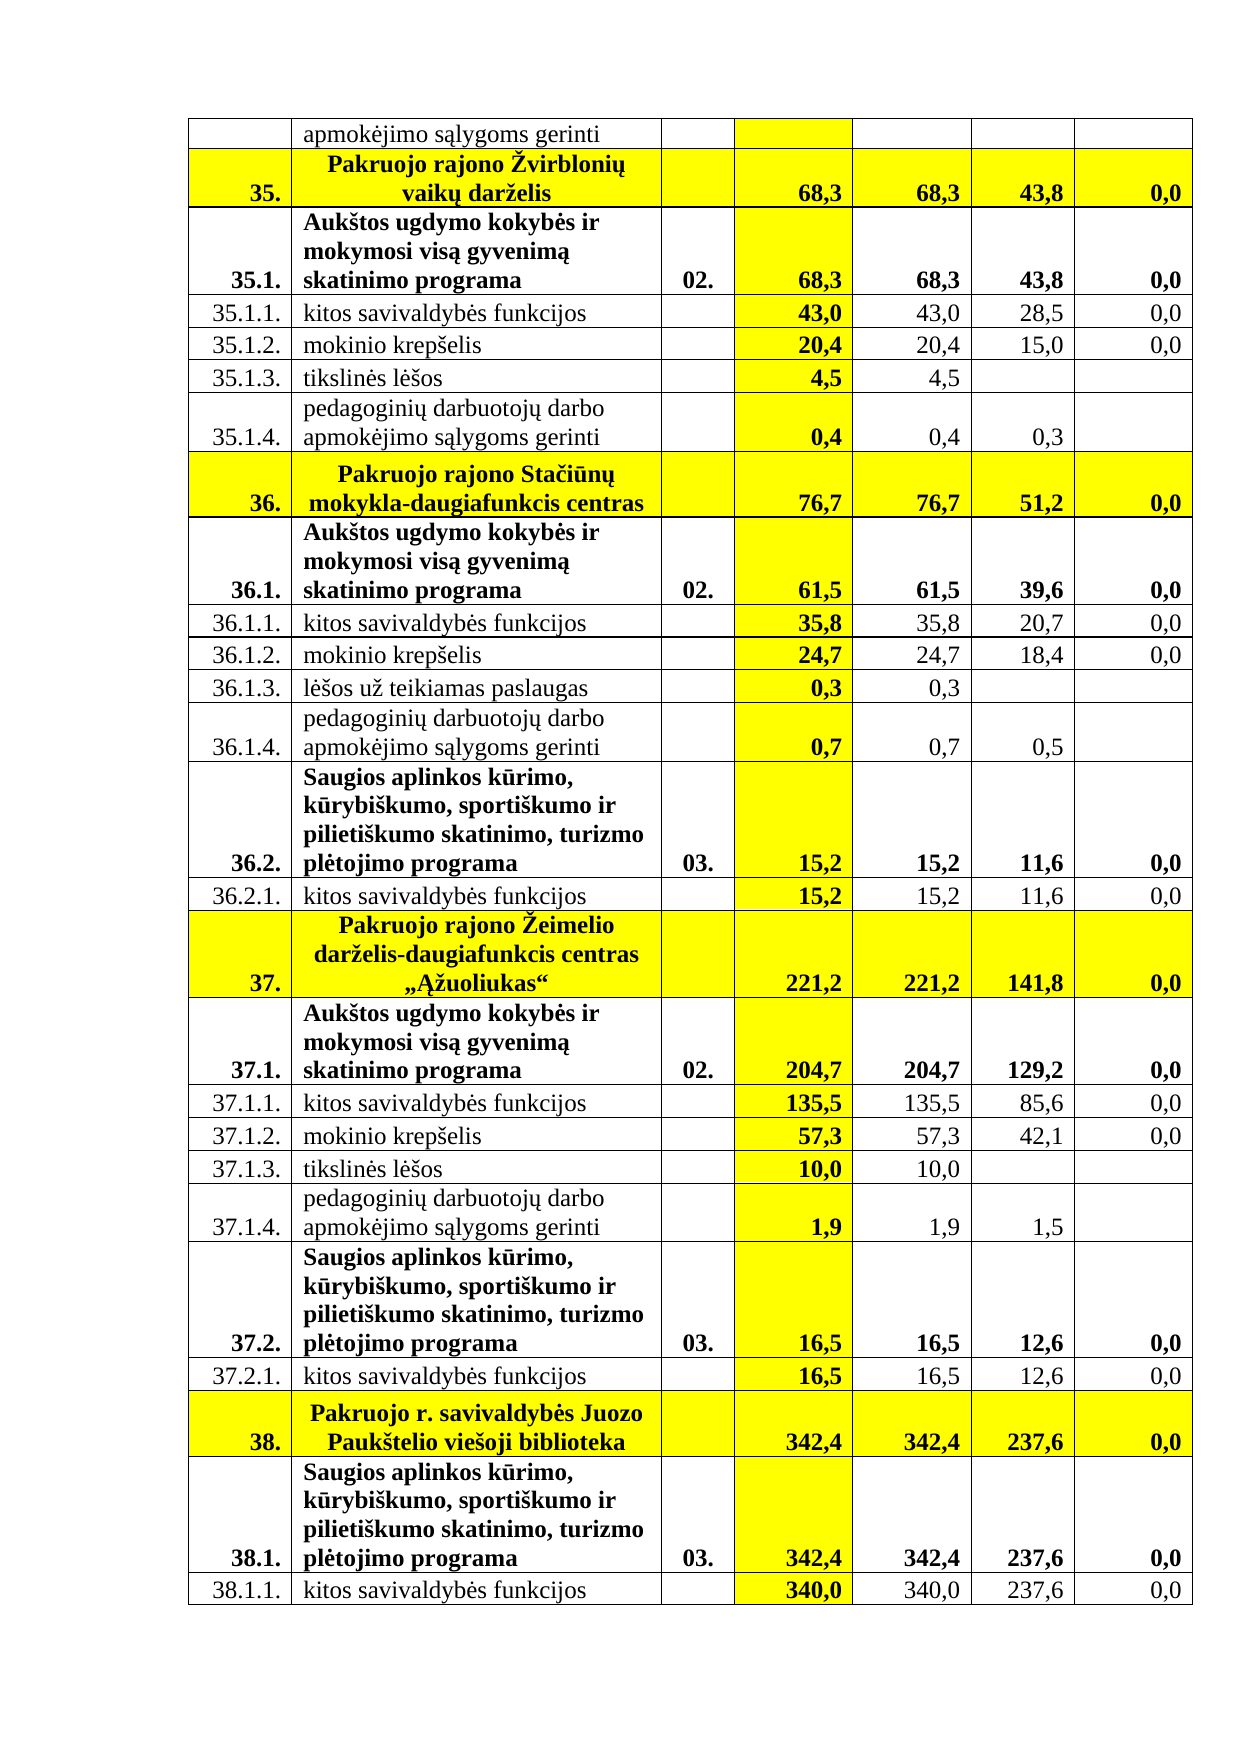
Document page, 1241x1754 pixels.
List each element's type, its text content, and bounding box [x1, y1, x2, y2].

table_cell [662, 328, 734, 359]
table_cell 10,0 [853, 1151, 971, 1182]
table_cell [662, 638, 734, 669]
table_cell 0,0 [1075, 1358, 1192, 1390]
table_cell 0,7 [735, 703, 852, 761]
table_cell 38.1.1. [189, 1573, 291, 1604]
table_cell mokinio krepšelis [292, 638, 661, 669]
table_cell 02. [662, 518, 734, 604]
table_cell Aukštos ugdymo kokybės ir mokymosi visą gyvenimą skatinimo programa [292, 208, 661, 294]
table_cell 204,7 [853, 998, 971, 1084]
table_cell 340,0 [853, 1573, 971, 1604]
table_cell 43,8 [972, 208, 1074, 294]
table_cell 0,3 [735, 670, 852, 702]
table_cell 0,0 [1075, 998, 1192, 1084]
table_cell 35.1.2. [189, 328, 291, 359]
table_cell 0,0 [1075, 149, 1192, 206]
table_cell 0,0 [1075, 878, 1192, 909]
table_cell [662, 1118, 734, 1150]
table_cell 4,5 [853, 360, 971, 392]
table_cell [662, 878, 734, 909]
table_cell 0,0 [1075, 911, 1192, 997]
table_cell [662, 605, 734, 636]
table_cell kitos savivaldybės funkcijos [292, 1573, 661, 1604]
table_cell tikslinės lėšos [292, 1151, 661, 1182]
table_cell 0,3 [972, 393, 1074, 451]
table_cell 36.1.3. [189, 670, 291, 702]
table_cell pedagoginių darbuotojų darbo apmokėjimo sąlygoms gerinti [292, 393, 661, 451]
table_cell 43,0 [853, 295, 971, 327]
table_cell 342,4 [853, 1391, 971, 1456]
table_cell Pakruojo rajono Žeimelio darželis-daugiafunkcis centras „Ąžuoliukas“ [292, 911, 661, 997]
table_cell 37.1.2. [189, 1118, 291, 1150]
table_cell 15,2 [735, 878, 852, 909]
table_cell 68,3 [735, 208, 852, 294]
table_cell 18,4 [972, 638, 1074, 669]
table_cell [1075, 393, 1192, 451]
table_cell 35.1.1. [189, 295, 291, 327]
table_cell mokinio krepšelis [292, 1118, 661, 1150]
table_cell 76,7 [735, 452, 852, 516]
table_cell [662, 1573, 734, 1604]
table_cell 1,5 [972, 1184, 1074, 1241]
table_cell 37. [189, 911, 291, 997]
table_cell lėšos už teikiamas paslaugas [292, 670, 661, 702]
table_cell 61,5 [735, 518, 852, 604]
table_cell Pakruojo rajono Žvirblonių vaikų darželis [292, 149, 661, 206]
table_cell 43,8 [972, 149, 1074, 206]
table_cell 35.1.4. [189, 393, 291, 451]
table_cell 68,3 [853, 149, 971, 206]
table_cell [853, 119, 971, 148]
table_cell 340,0 [735, 1573, 852, 1604]
table_cell 0,3 [853, 670, 971, 702]
table_cell [662, 1184, 734, 1241]
table_cell [972, 1151, 1074, 1182]
table_cell 4,5 [735, 360, 852, 392]
table_cell 0,0 [1075, 518, 1192, 604]
table_cell pedagoginių darbuotojų darbo apmokėjimo sąlygoms gerinti [292, 1184, 661, 1241]
table_cell 0,5 [972, 703, 1074, 761]
table_cell 37.1.4. [189, 1184, 291, 1241]
table_cell [662, 149, 734, 206]
table_cell 0,0 [1075, 1391, 1192, 1456]
table_cell [1075, 360, 1192, 392]
table_cell 36.2.1. [189, 878, 291, 909]
table_cell 0,0 [1075, 1573, 1192, 1604]
table_cell 204,7 [735, 998, 852, 1084]
table_cell 37.1. [189, 998, 291, 1084]
table_cell 76,7 [853, 452, 971, 516]
table_cell 0,0 [1075, 1242, 1192, 1357]
table_cell 35,8 [853, 605, 971, 636]
table_cell 0,0 [1075, 1457, 1192, 1572]
table_cell 237,6 [972, 1391, 1074, 1456]
table_cell 02. [662, 998, 734, 1084]
table_cell kitos savivaldybės funkcijos [292, 878, 661, 909]
table_cell 342,4 [853, 1457, 971, 1572]
table_cell 35,8 [735, 605, 852, 636]
table_cell 85,6 [972, 1085, 1074, 1117]
table_cell 342,4 [735, 1391, 852, 1456]
table_cell 20,7 [972, 605, 1074, 636]
table_cell 15,2 [735, 762, 852, 877]
table_cell 57,3 [853, 1118, 971, 1150]
table_cell 68,3 [735, 149, 852, 206]
table_cell 35.1. [189, 208, 291, 294]
table_cell 03. [662, 762, 734, 877]
table_cell [662, 393, 734, 451]
table_cell 0,0 [1075, 1085, 1192, 1117]
table_cell 61,5 [853, 518, 971, 604]
table_cell 129,2 [972, 998, 1074, 1084]
table_cell 1,9 [735, 1184, 852, 1241]
table_cell [1075, 1151, 1192, 1182]
table_cell Aukštos ugdymo kokybės ir mokymosi visą gyvenimą skatinimo programa [292, 998, 661, 1084]
table_cell [662, 911, 734, 997]
table_cell [972, 360, 1074, 392]
table_cell pedagoginių darbuotojų darbo apmokėjimo sąlygoms gerinti [292, 703, 661, 761]
table_cell Pakruojo rajono Stačiūnų mokykla-daugiafunkcis centras [292, 452, 661, 516]
table_cell 57,3 [735, 1118, 852, 1150]
table_cell Aukštos ugdymo kokybės ir mokymosi visą gyvenimą skatinimo programa [292, 518, 661, 604]
table_cell 12,6 [972, 1358, 1074, 1390]
table_cell 38.1. [189, 1457, 291, 1572]
table_cell [735, 119, 852, 148]
table_cell [972, 119, 1074, 148]
table_cell Pakruojo r. savivaldybės Juozo Paukštelio viešoji biblioteka [292, 1391, 661, 1456]
table_cell kitos savivaldybės funkcijos [292, 1358, 661, 1390]
table_cell 0,0 [1075, 1118, 1192, 1150]
table_cell 38. [189, 1391, 291, 1456]
table_cell [1075, 1184, 1192, 1241]
table_cell [662, 119, 734, 148]
table_cell [662, 1085, 734, 1117]
table_cell 28,5 [972, 295, 1074, 327]
table_cell 342,4 [735, 1457, 852, 1572]
table_cell 16,5 [853, 1358, 971, 1390]
table_cell 20,4 [735, 328, 852, 359]
table_cell 20,4 [853, 328, 971, 359]
table_cell [1075, 119, 1192, 148]
table_cell 36.1.2. [189, 638, 291, 669]
table_cell 0,0 [1075, 605, 1192, 636]
table_cell 43,0 [735, 295, 852, 327]
table_cell apmokėjimo sąlygoms gerinti [292, 119, 661, 148]
table_cell 51,2 [972, 452, 1074, 516]
table_cell 24,7 [853, 638, 971, 669]
table_cell [662, 1391, 734, 1456]
table_cell kitos savivaldybės funkcijos [292, 295, 661, 327]
table_cell 36.2. [189, 762, 291, 877]
table_cell 15,2 [853, 878, 971, 909]
table_cell 141,8 [972, 911, 1074, 997]
table_cell 16,5 [735, 1358, 852, 1390]
table_cell 37.2. [189, 1242, 291, 1357]
table_cell 36.1.1. [189, 605, 291, 636]
table_cell 0,7 [853, 703, 971, 761]
table_cell 0,0 [1075, 208, 1192, 294]
table_cell [189, 119, 291, 148]
table_cell [662, 1151, 734, 1182]
table_cell 39,6 [972, 518, 1074, 604]
table_cell 36.1. [189, 518, 291, 604]
table_cell 37.2.1. [189, 1358, 291, 1390]
table_cell 35. [189, 149, 291, 206]
table_cell [662, 670, 734, 702]
table_cell [662, 1358, 734, 1390]
table_cell 0,4 [853, 393, 971, 451]
table_cell mokinio krepšelis [292, 328, 661, 359]
table_cell 221,2 [735, 911, 852, 997]
table_cell 11,6 [972, 878, 1074, 909]
table_cell 68,3 [853, 208, 971, 294]
table_cell Saugios aplinkos kūrimo, kūrybiškumo, sportiškumo ir pilietiškumo skatinimo, turizmo plėtojimo programa [292, 1457, 661, 1572]
table_cell 0,0 [1075, 638, 1192, 669]
table_cell [662, 295, 734, 327]
table_cell 237,6 [972, 1457, 1074, 1572]
table_cell 0,0 [1075, 762, 1192, 877]
table_cell 16,5 [735, 1242, 852, 1357]
table_cell 42,1 [972, 1118, 1074, 1150]
table_cell kitos savivaldybės funkcijos [292, 605, 661, 636]
table_cell tikslinės lėšos [292, 360, 661, 392]
table_cell 0,4 [735, 393, 852, 451]
table_cell [1075, 703, 1192, 761]
table_cell Saugios aplinkos kūrimo, kūrybiškumo, sportiškumo ir pilietiškumo skatinimo, turizmo plėtojimo programa [292, 1242, 661, 1357]
table_cell 02. [662, 208, 734, 294]
table_cell 24,7 [735, 638, 852, 669]
table_cell 12,6 [972, 1242, 1074, 1357]
table_cell 15,0 [972, 328, 1074, 359]
table_cell 10,0 [735, 1151, 852, 1182]
table_cell 36.1.4. [189, 703, 291, 761]
table_cell 37.1.1. [189, 1085, 291, 1117]
table_cell 36. [189, 452, 291, 516]
table_cell [972, 670, 1074, 702]
table_cell [662, 703, 734, 761]
table_cell 37.1.3. [189, 1151, 291, 1182]
table_cell 135,5 [735, 1085, 852, 1117]
table_cell 221,2 [853, 911, 971, 997]
table_cell [1075, 670, 1192, 702]
table_cell 15,2 [853, 762, 971, 877]
table_cell 135,5 [853, 1085, 971, 1117]
table_cell 0,0 [1075, 452, 1192, 516]
table_cell kitos savivaldybės funkcijos [292, 1085, 661, 1117]
table_cell 03. [662, 1457, 734, 1572]
table_cell 237,6 [972, 1573, 1074, 1604]
table_cell [662, 360, 734, 392]
table_cell Saugios aplinkos kūrimo, kūrybiškumo, sportiškumo ir pilietiškumo skatinimo, turizmo plėtojimo programa [292, 762, 661, 877]
table_cell 35.1.3. [189, 360, 291, 392]
table_cell 0,0 [1075, 295, 1192, 327]
table_cell 1,9 [853, 1184, 971, 1241]
table_cell [662, 452, 734, 516]
table_cell 03. [662, 1242, 734, 1357]
table_cell 11,6 [972, 762, 1074, 877]
table_cell 16,5 [853, 1242, 971, 1357]
table_cell 0,0 [1075, 328, 1192, 359]
